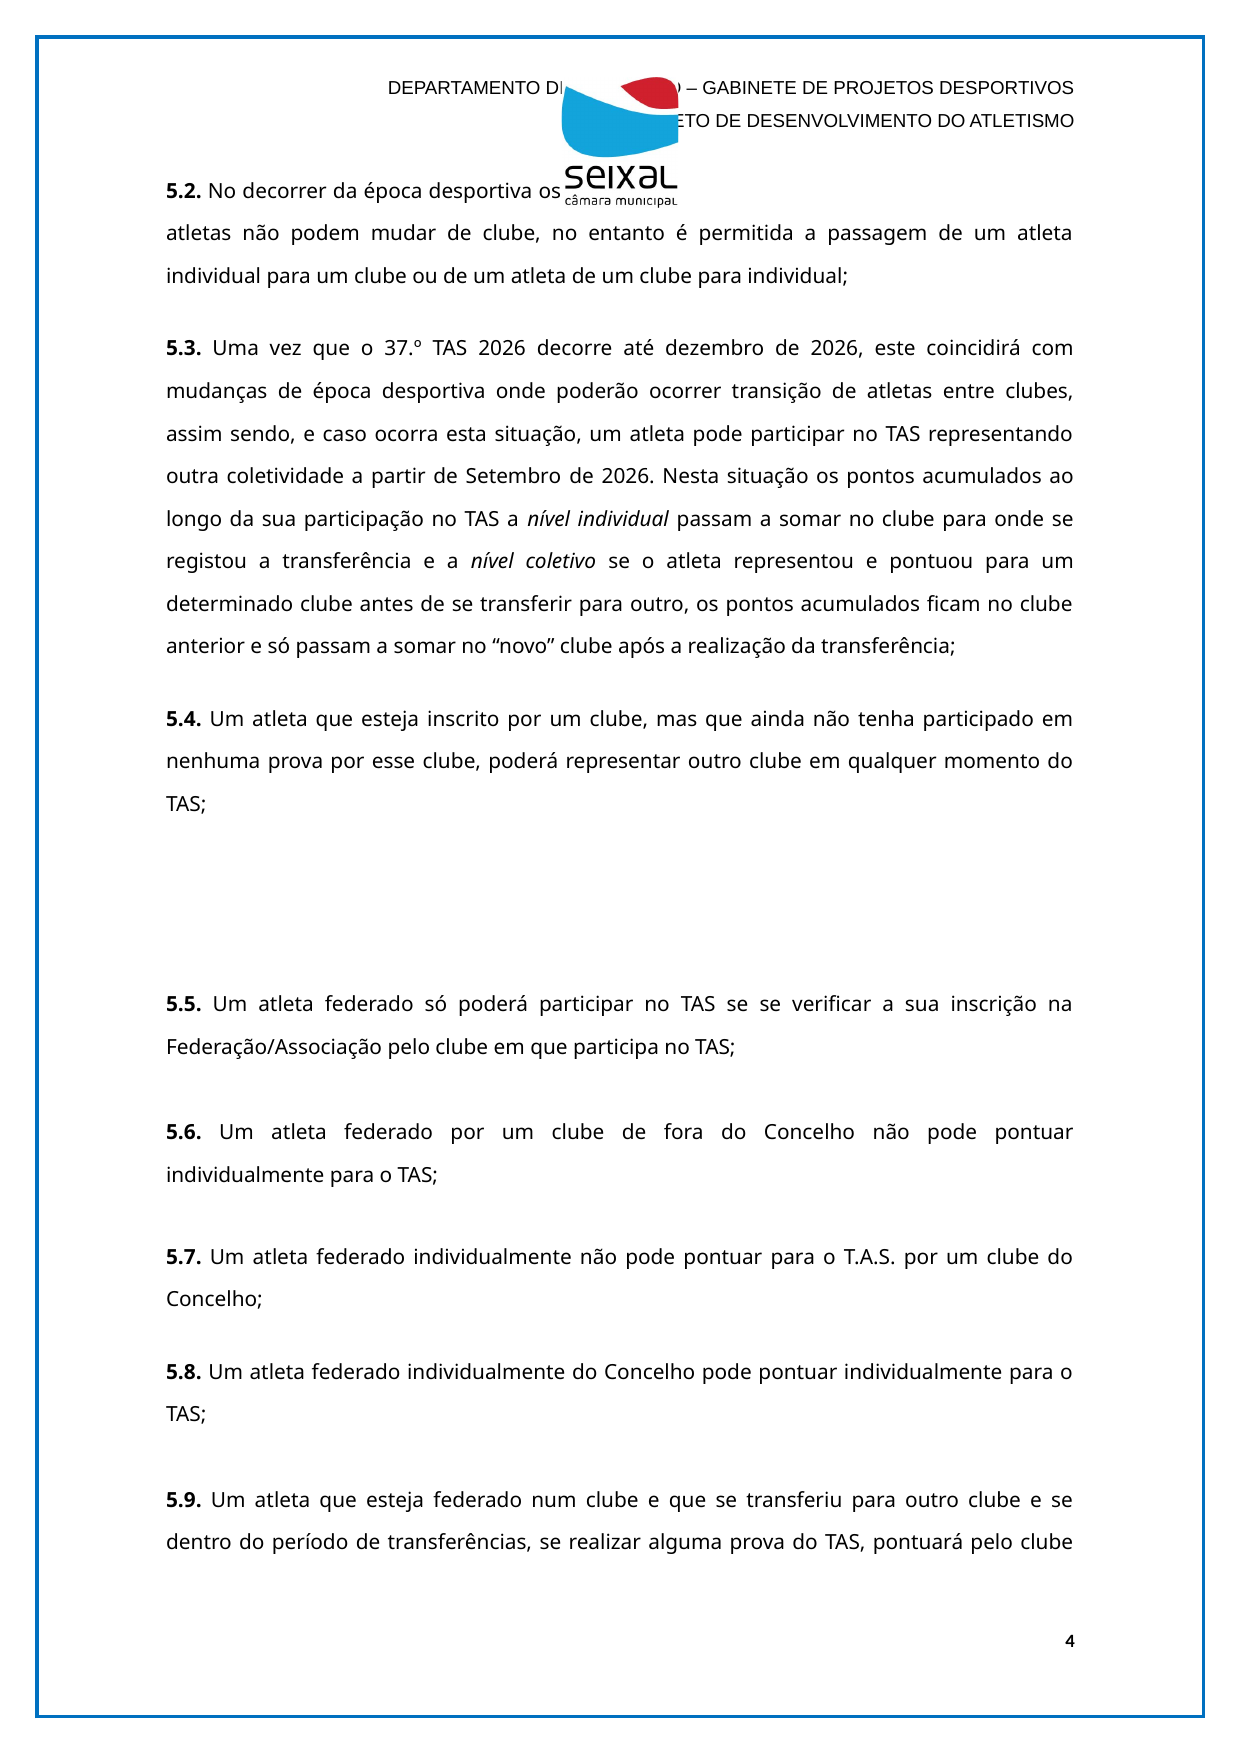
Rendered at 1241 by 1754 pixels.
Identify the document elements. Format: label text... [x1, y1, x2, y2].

text 5.5. Um atleta federado só poderá participar no TAS se se verificar a sua inscrição na Federação/Associação pelo clube em que participa no TAS; [166, 989, 1074, 1061]
text 5.2. No decorrer da época desportiva os atletas não podem mudar de clube, no entanto é permitida a passagem de um atleta individual para um clube ou de um atleta de um clube para individual; [166, 176, 1074, 289]
text 5.3. Uma vez que o 37.º TAS 2026 decorre até dezembro de 2026, este coincidirá com mudanças de época desportiva onde poderão ocorrer transição de atletas entre clubes, assim sendo, e caso ocorra esta situação, um atleta pode participar no TAS representando outra coletividade a partir de Setembro de 2026. Nesta situação os pontos acumulados ao longo da sua participação no TAS a nível individual passam a somar no clube para onde se registou a transferência e a nível coletivo se o atleta representou e pontuou para um determinado clube antes de se transferir para outro, os pontos acumulados ficam no clube anterior e só passam a somar no “novo” clube após a realização da transferência; [166, 333, 1074, 660]
text 5.7. Um atleta federado individualmente não pode pontuar para o T.A.S. por um clube do Concelho; [166, 1242, 1074, 1313]
text 5.8. Um atleta federado individualmente do Concelho pode pontuar individualmente para o TAS; [166, 1357, 1074, 1428]
text 5.4. Um atleta que esteja inscrito por um clube, mas que ainda não tenha participado em nenhuma prova por esse clube, poderá representar outro clube em qualquer momento do TAS; [166, 704, 1074, 818]
text 5.9. Um atleta que esteja federado num clube e que se transferiu para outro clube e se dentro do período de transferências, se realizar alguma prova do TAS, pontuará pelo clube [166, 1485, 1074, 1556]
text 5.6. Um atleta federado por um clube de fora do Concelho não pode pontuar individualmente para o TAS; [166, 1117, 1074, 1188]
